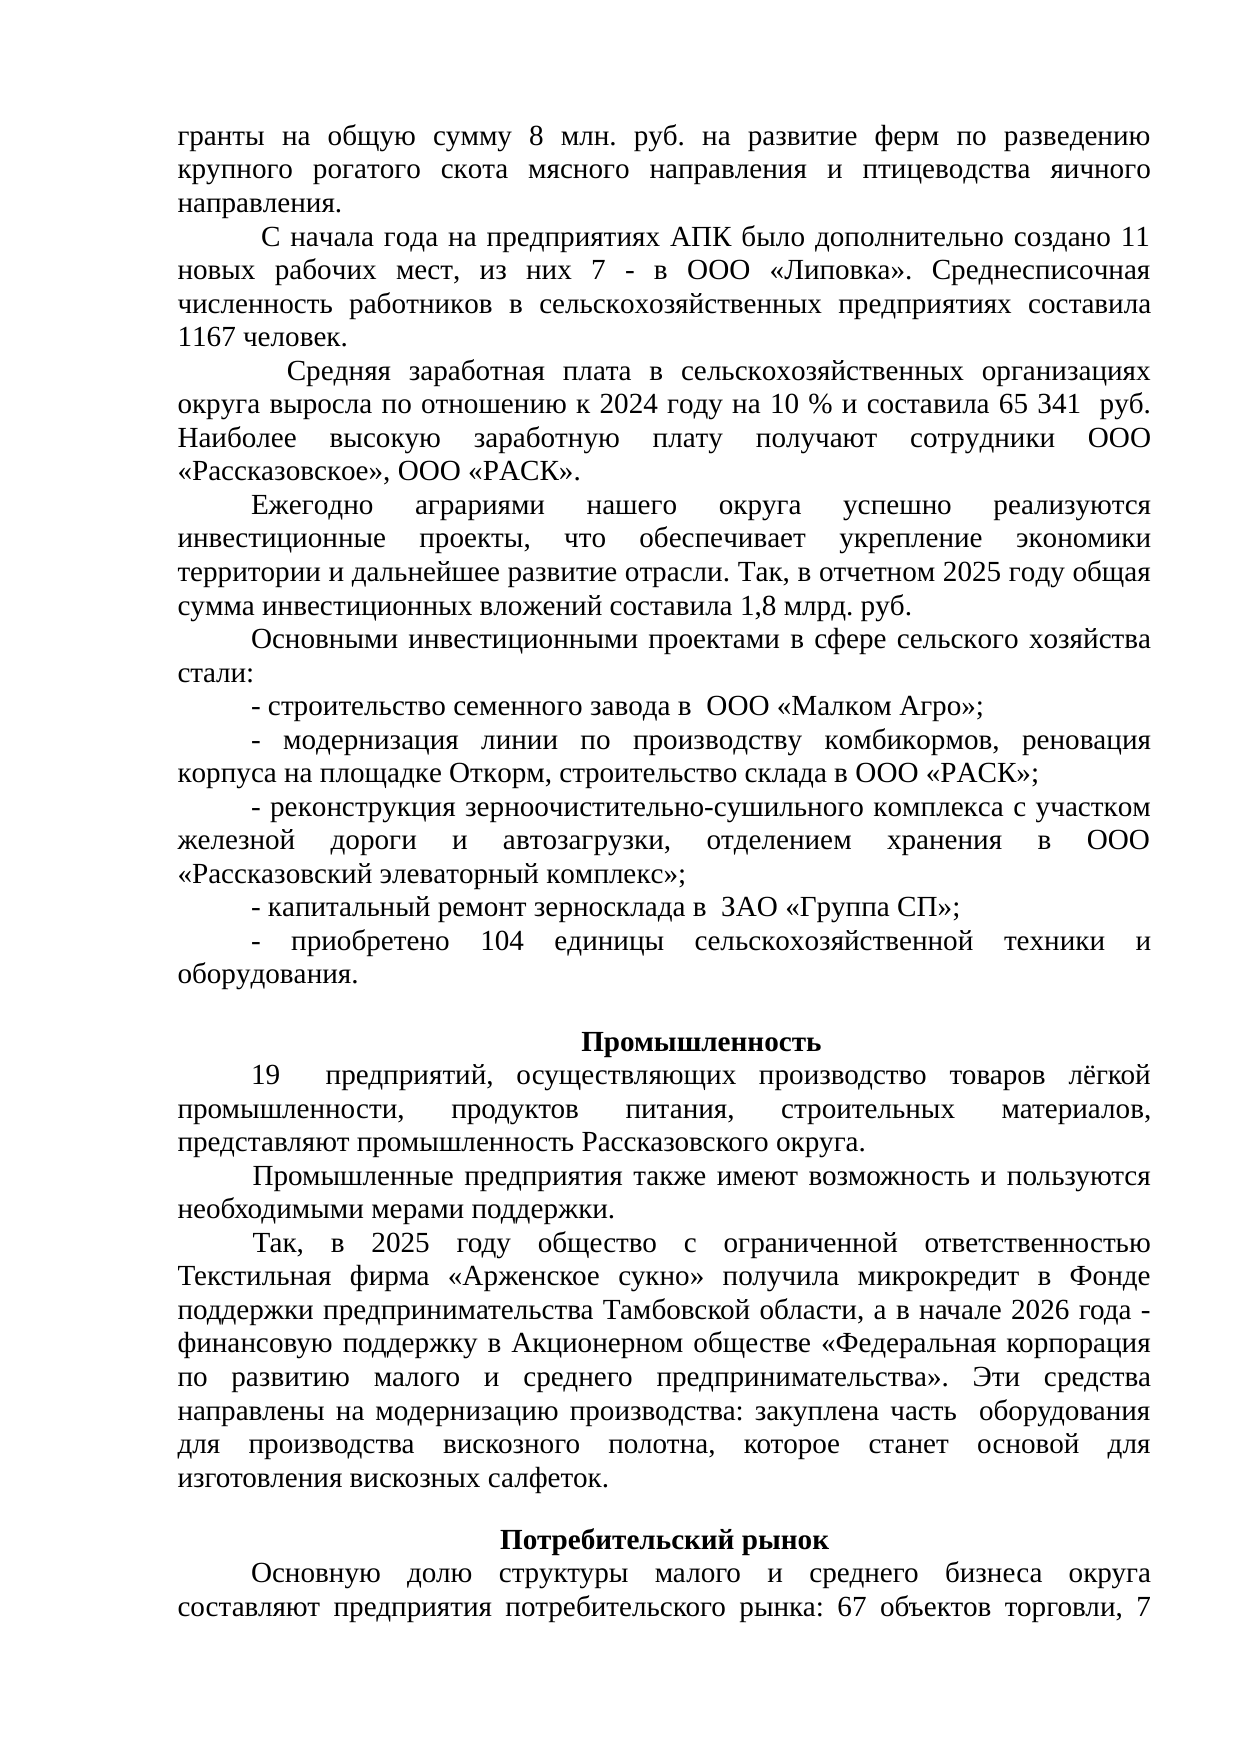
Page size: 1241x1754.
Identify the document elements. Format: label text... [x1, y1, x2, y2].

text - реконструкция зерноочистительно-сушильного комплекса с участком железной дороги и автозагрузки, отделением хранения в ООО «Рассказовский элеваторный комплекс»; [177, 789, 1152, 889]
text Промышленные предприятия также имеют возможность и пользуются необходимыми мерами поддержки. [177, 1158, 1152, 1225]
text Основными инвестиционными проектами в сфере сельского хозяйства стали: [177, 621, 1152, 688]
text Ежегодно аграриями нашего округа успешно реализуются инвестиционные проекты, что обеспечивает укрепление экономики территории и дальнейшее развитие отрасли. Так, в отчетном 2025 году общая сумма инвестиционных вложений составила 1,8 млрд. руб. [177, 487, 1152, 621]
text Средняя заработная плата в сельскохозяйственных организациях округа выросла по отношению к 2024 году на 10 % и составила 65 341 руб. Наиболее высокую заработную плату получают сотрудники ООО «Рассказовское», ООО «РАСК». [177, 353, 1152, 487]
text - приобретено 104 единицы сельскохозяйственной техники и оборудования. [177, 923, 1152, 990]
text - строительство семенного завода в ООО «Малком Агро»; [177, 688, 1152, 722]
text - капитальный ремонт зерносклада в ЗАО «Группа СП»; [177, 889, 1152, 923]
text 19 предприятий, осуществляющих производство товаров лёгкой промышленности, продуктов питания, строительных материалов, представляют промышленность Рассказовского округа. [177, 1057, 1152, 1158]
text Промышленность [177, 1024, 1152, 1057]
text Потребительский рынок [177, 1522, 1152, 1556]
text - модернизация линии по производству комбикормов, реновация корпуса на площадке Откорм, строительство склада в ООО «РАСК»; [177, 722, 1152, 789]
text С начала года на предприятиях АПК было дополнительно создано 11 новых рабочих мест, из них 7 - в ООО «Липовка». Среднесписочная численность работников в сельскохозяйственных предприятиях составила 1167 человек. [177, 219, 1152, 353]
text гранты на общую сумму 8 млн. руб. на развитие ферм по разведению крупного рогатого скота мясного направления и птицеводства яичного направления. [177, 118, 1152, 219]
text Основную долю структуры малого и среднего бизнеса округа составляют предприятия потребительского рынка: 67 объектов торговли, 7 [177, 1556, 1152, 1623]
text Так, в 2025 году общество с ограниченной ответственностью Текстильная фирма «Арженское сукно» получила микрокредит в Фонде поддержки предпринимательства Тамбовской области, а в начале 2026 года - финансовую поддержку в Акционерном обществе «Федеральная корпорация по развитию малого и среднего предпринимательства». Эти средства направлены на модернизацию производства: закуплена часть оборудования для производства вискозного полотна, которое станет основой для изготовления вискозных салфеток. [177, 1225, 1152, 1493]
